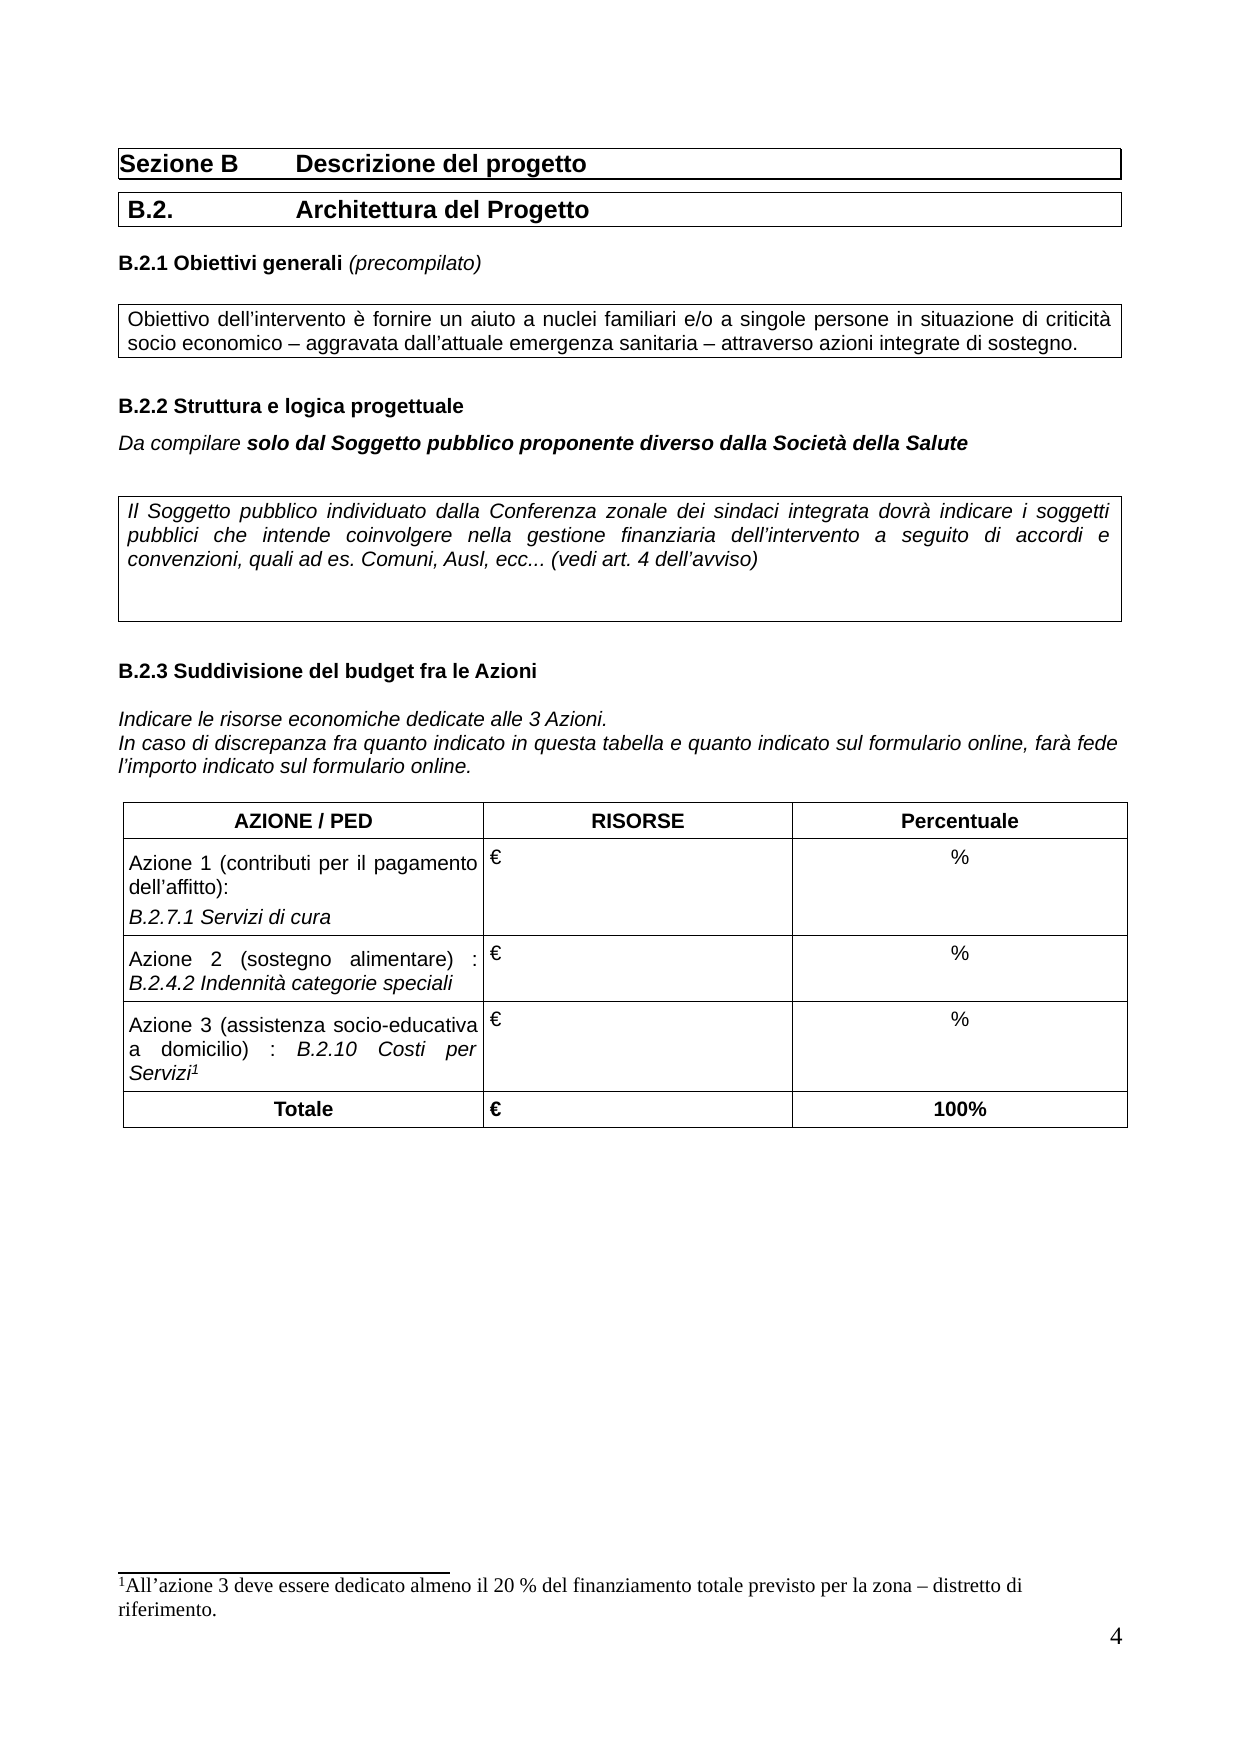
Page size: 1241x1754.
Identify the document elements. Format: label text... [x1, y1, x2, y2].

list B.2. Architettura del Progetto [119, 193, 1121, 226]
table_header AZIONE / PED [124, 803, 483, 838]
table_cell Azione 1 (contributi per il pagamento dell’affitto): B.2.7.1 Servizi di cura [124, 839, 483, 934]
text Da compilare solo dal Soggetto pubblico proponente diverso dalla Società della Salute [118, 431, 1122, 455]
table_cell € [484, 1002, 792, 1091]
text B.2.1 Obiettivi generali (precompilato) [118, 251, 1122, 275]
text In caso di discrepanza fra quanto indicato in questa tabella e quanto indicato sul formulario online, farà fede l’importo indicato sul formulario online. [118, 730, 1122, 778]
text B.2.3 Suddivisione del budget fra le Azioni [118, 658, 1122, 682]
text Sezione B Descrizione del progetto [119, 149, 1120, 178]
text B.2.2 Struttura e logica progettuale [118, 394, 1122, 418]
table_header RISORSE [484, 803, 792, 838]
text Obiettivo dell’intervento è fornire un aiuto a nuclei familiari e/o a singole persone in situazione di criticità socio economico – aggravata dall’attuale emergenza sanitaria – attraverso azioni integrate di sostegno. [119, 305, 1121, 357]
table_cell Totale [124, 1092, 483, 1127]
table_header Percentuale [793, 803, 1127, 838]
table_cell € [484, 1092, 792, 1127]
table_cell € [484, 839, 792, 934]
text Il Soggetto pubblico individuato dalla Conferenza zonale dei sindaci integrata dovrà indicare i soggetti pubblici che intende coinvolgere nella gestione finanziaria dell’intervento a seguito di accordi e convenzioni, quali ad es. Comuni, Ausl, ecc... (vedi art. 4 dell’avviso) [119, 497, 1121, 571]
table_cell Azione 3 (assistenza socio-educativa a domicilio) : B.2.10 Costi per Servizi [124, 1002, 483, 1091]
text Indicare le risorse economiche dedicate alle 3 Azioni. [118, 706, 1122, 730]
table_cell % [793, 936, 1127, 1001]
table_cell € [484, 936, 792, 1001]
table_cell Azione 2 (sostegno alimentare) : B.2.4.2 Indennità categorie speciali [124, 936, 483, 1001]
table_cell % [793, 839, 1127, 934]
table_cell 100% [793, 1092, 1127, 1127]
table_cell % [793, 1002, 1127, 1091]
